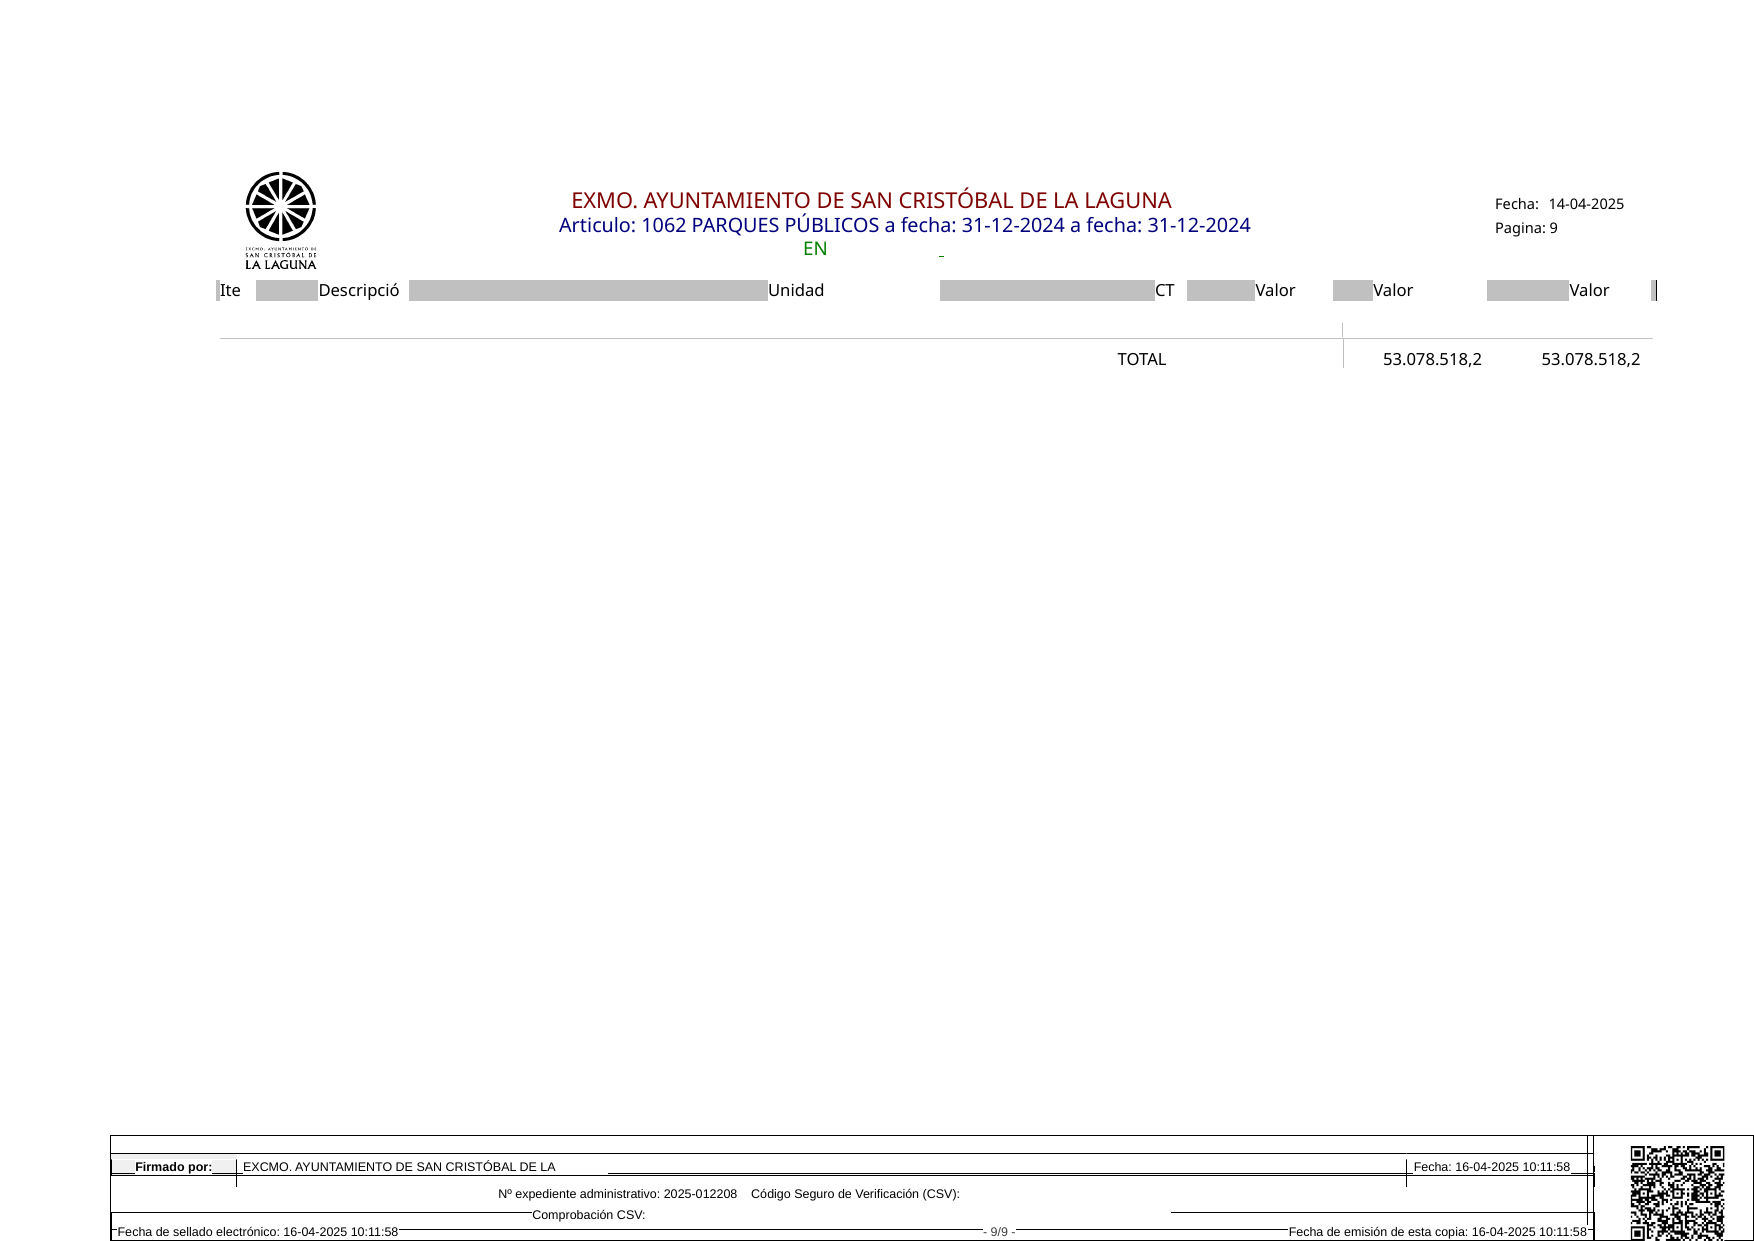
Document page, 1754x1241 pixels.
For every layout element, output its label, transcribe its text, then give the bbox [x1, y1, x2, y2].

text Descripción [318, 278, 409, 301]
text TOTAL: [1117, 347, 1170, 370]
text Valor Real [1255, 278, 1333, 301]
text EXMO. AYUNTAMIENTO DE SAN CRISTÓBAL DE LA LAGUNA [571, 186, 1175, 212]
text Articulo: 1062 PARQUES PÚBLICOS a fecha: 31-12-2024 a fecha: 31-12-2024 [559, 212, 1262, 238]
text Pagina: 9 [1495, 217, 1558, 237]
text Fecha de emisión de esta copia: 16-04-2025 10:11:58 [1288, 1225, 1588, 1239]
text EN INVENTARIO [803, 235, 939, 260]
text Fecha: 16-04-2025 10:11:58 [1413, 1159, 1571, 1174]
text Unidad Administrativa [768, 278, 940, 301]
text - 9/9 - [983, 1225, 1016, 1239]
text EXCMO. AYUNTAMIENTO DE SAN CRISTÓBAL DE LA LAGUNA [243, 1159, 608, 1175]
text 53.078.518,28 [1383, 347, 1490, 370]
text Fecha de sellado electrónico: 16-04-2025 10:11:58 [117, 1225, 399, 1239]
text CTD [1155, 278, 1187, 301]
text Fecha: [1495, 193, 1539, 213]
text Comprobación CSV: https://sede.aytolalaguna.es//publico/documento/EBB6D24863D721DB6DA04BFA5E769271 . [532, 1208, 1171, 1223]
text 53.078.518,28 [1541, 347, 1649, 370]
text 14-04-2025 [1548, 193, 1625, 213]
text Firmado por: [135, 1159, 212, 1174]
text Item [220, 278, 256, 301]
text Valor Neto [1569, 278, 1651, 301]
text Valor Contable [1373, 278, 1487, 301]
text Nº expediente administrativo: 2025-012208 Código Seguro de Verificación (CSV): EBB6D24863D721DB6DA04BFA5E769271 [498, 1187, 1203, 1202]
